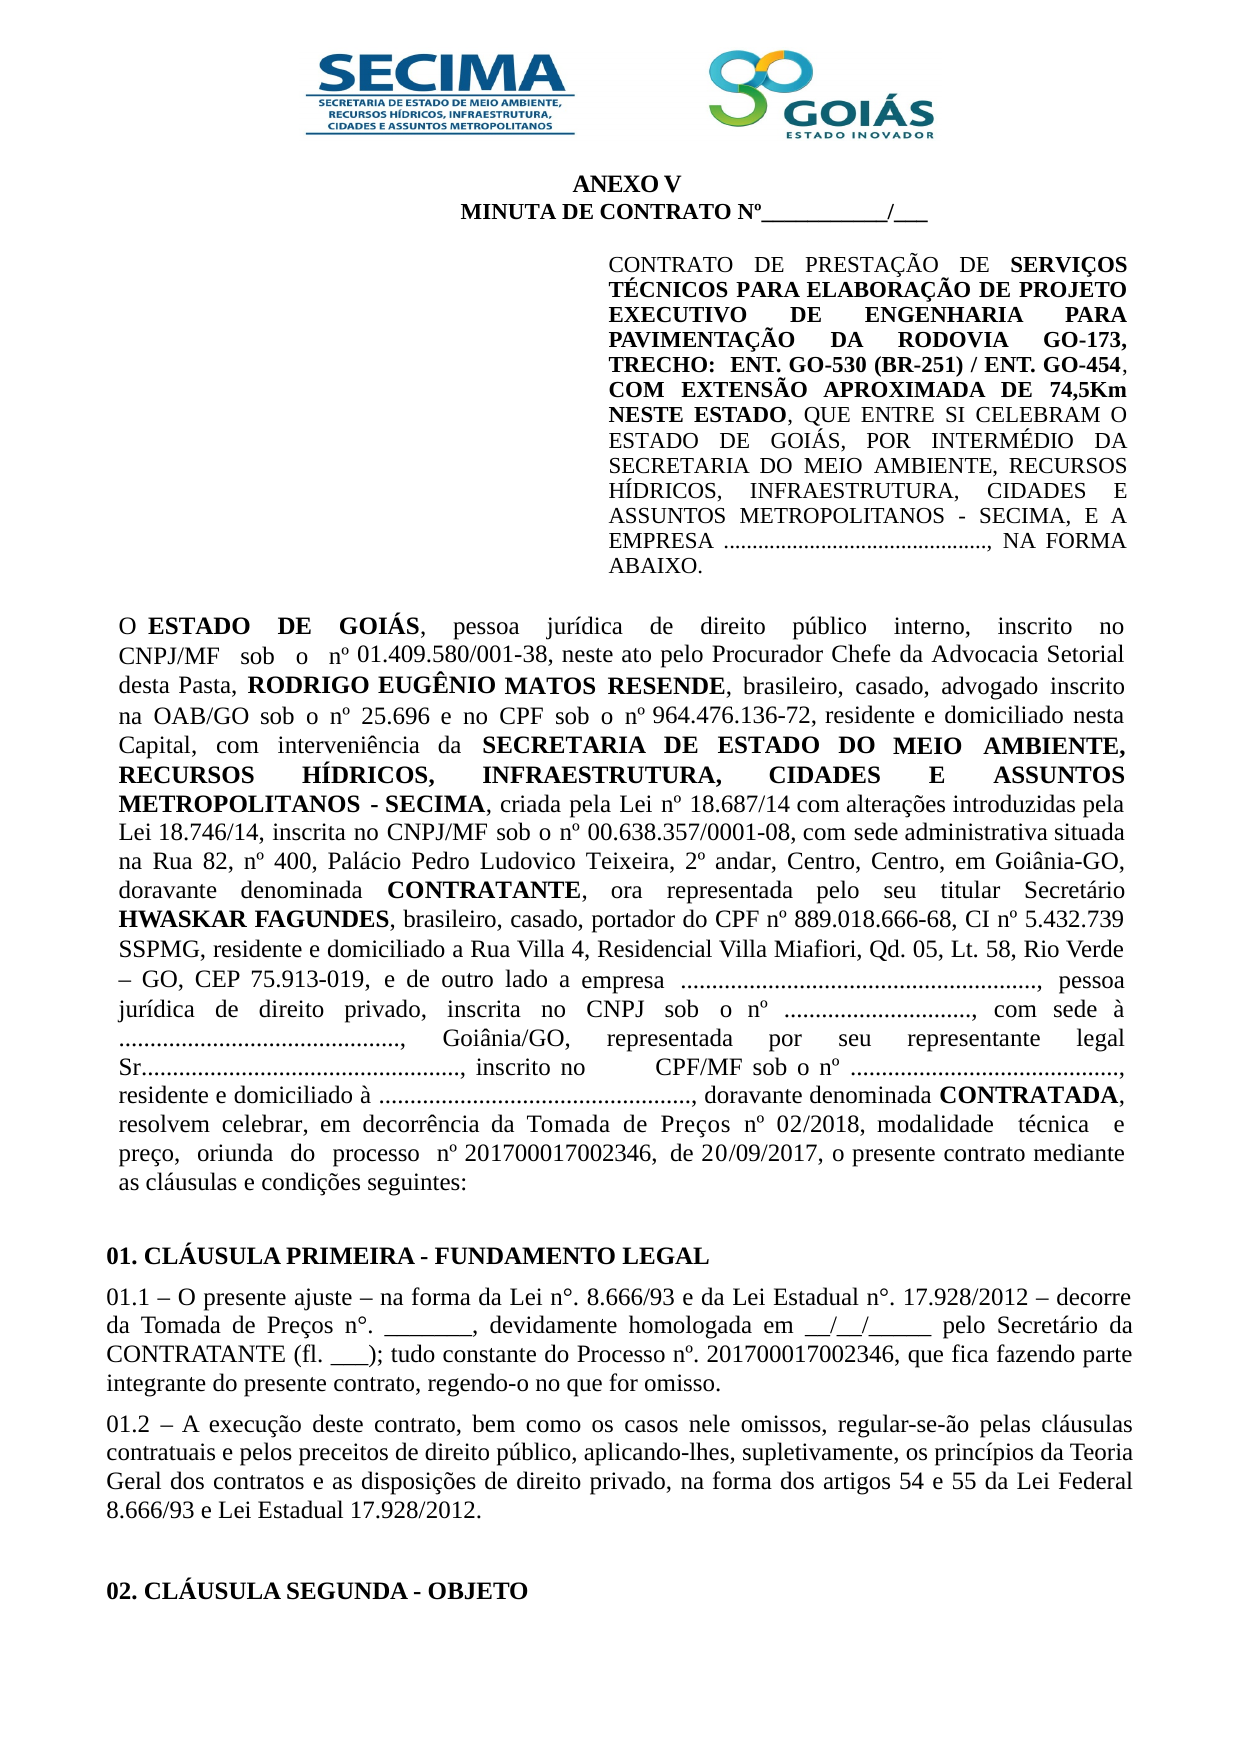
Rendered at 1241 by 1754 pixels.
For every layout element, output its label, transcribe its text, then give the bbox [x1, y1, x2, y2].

picture [298, 47, 942, 141]
text 01.2 – A execução deste contrato, bem como os casos nele omissos, regular-se-ão pelas cláusulas contratuais e pelos preceitos de direito público, aplicando-lhes, supletivamente, os princípios da Teoria Geral dos contratos e as disposições de direito privado, na forma dos artigos 54 e 55 da Lei Federal 8.666/93 e Lei Estadual 17.928/2012. [106, 1409, 1134, 1524]
text MINUTA DE CONTRATO Nº___________/___ [440, 198, 948, 224]
text CONTRATO DE PRESTAÇÃO DE SERVIÇOS TÉCNICOS PARA ELABORAÇÃO DE PROJETO EXECUTIVO DE ENGENHARIA PARA PAVIMENTAÇÃO DA RODOVIA GO-173, TRECHO: ENT. GO-530 (BR-251) / ENT. GO-454, COM EXTENSÃO APROXIMADA DE 74,5Km NESTE ESTADO, QUE ENTRE SI CELEBRAM O ESTADO DE GOIÁS, POR INTERMÉDIO DA SECRETARIA DO MEIO AMBIENTE, RECURSOS HÍDRICOS, INFRAESTRUTURA, CIDADES E ASSUNTOS METROPOLITANOS - SECIMA, E A EMPRESA .............................................., NA FORMA ABAIXO. [608, 252, 1127, 578]
text 01. CLÁUSULA PRIMEIRA - FUNDAMENTO LEGAL [106, 1241, 1134, 1270]
text 01.1 – O presente ajuste – na forma da Lei n°. 8.666/93 e da Lei Estadual n°. 17.928/2012 – decorre da Tomada de Preços n°. _______, devidamente homologada em __/__/_____ pelo Secretário da CONTRATANTE (fl. ___); tudo constante do Processo nº. 201700017002346, que fica fazendo parte integrante do presente contrato, regendo-o no que for omisso. [106, 1282, 1134, 1397]
text 02. CLÁUSULA SEGUNDA - OBJETO [106, 1576, 1134, 1605]
text ANEXO V [118, 169, 1136, 198]
text O ESTADO DE GOIÁS, pessoa jurídica de direito público interno, inscrito no CNPJ/MF sob o nº 01.409.580/001-38, neste ato pelo Procurador Chefe da Advocacia Setorial desta Pasta, RODRIGO EUGÊNIO MATOS RESENDE, brasileiro, casado, advogado inscrito na OAB/GO sob o nº 25.696 e no CPF sob o nº 964.476.136-72, residente e domiciliado nesta Capital, com interveniência da SECRETARIA DE ESTADO DO MEIO AMBIENTE, RECURSOS HÍDRICOS, INFRAESTRUTURA, CIDADES E ASSUNTOS METROPOLITANOS - SECIMA, criada pela Lei nº 18.687/14 com alterações introduzidas pela Lei 18.746/14, inscrita no CNPJ/MF sob o nº 00.638.357/0001-08, com sede administrativa situada na Rua 82, nº 400, Palácio Pedro Ludovico Teixeira, 2º andar, Centro, Centro, em Goiânia-GO, doravante denominada CONTRATANTE, ora representada pelo seu titular Secretário HWASKAR FAGUNDES, brasileiro, casado, portador do CPF nº 889.018.666-68, CI nº 5.432.739 SSPMG, residente e domiciliado a Rua Villa 4, Residencial Villa Miafiori, Qd. 05, Lt. 58, Rio Verde – GO, CEP 75.913-019, e de outro lado a empresa ........................................................., pessoa jurídica de direito privado, inscrita no CNPJ sob o nº .............................., com sede à ............................................., Goiânia/GO, representada por seu representante legal Sr..................................................., inscrito no CPF/MF sob o nº ..........................................., residente e domiciliado à .................................................., doravante denominada CONTRATADA, resolvem celebrar, em decorrência da Tomada de Preços nº 02/2018, modalidade técnica e preço, oriunda do processo nº 201700017002346, de 20/09/2017, o presente contrato mediante as cláusulas e condições seguintes: [118, 611, 1125, 1195]
